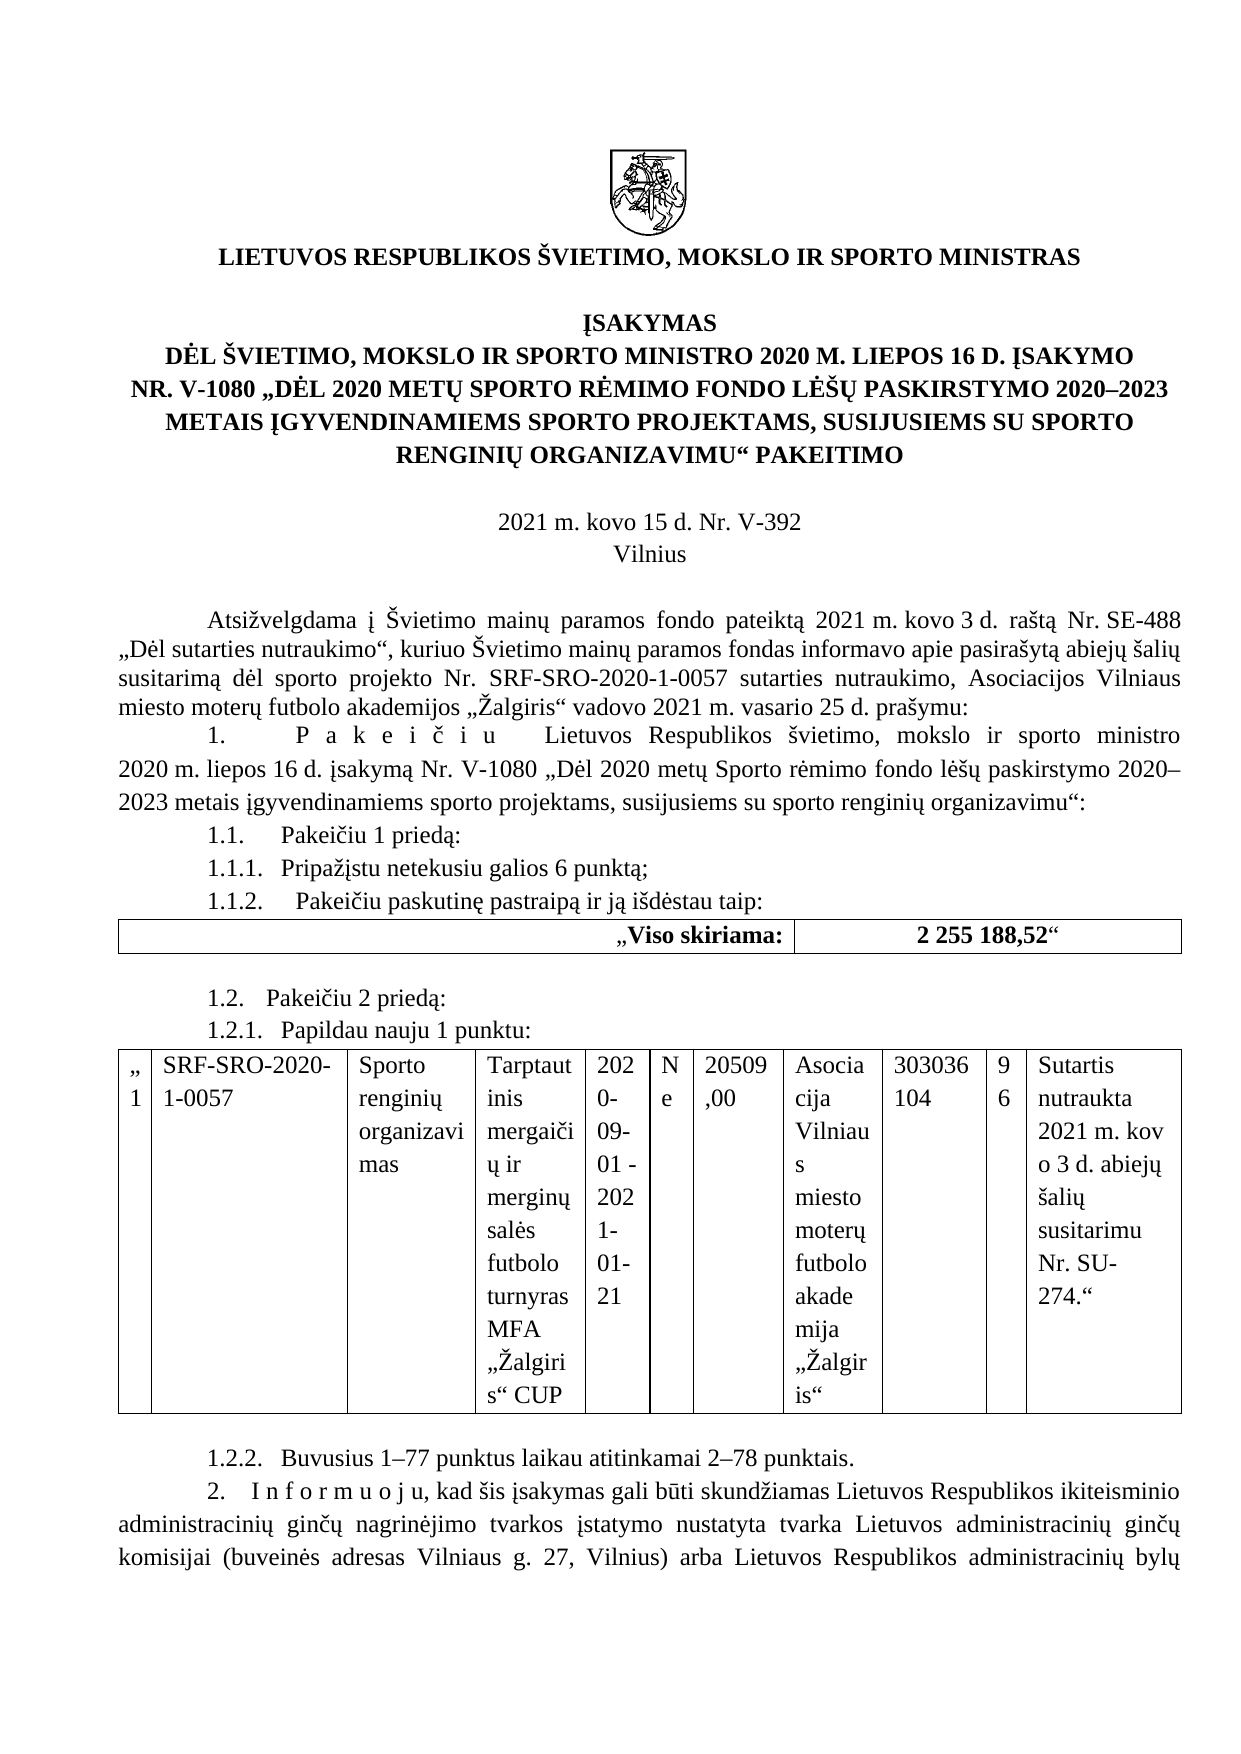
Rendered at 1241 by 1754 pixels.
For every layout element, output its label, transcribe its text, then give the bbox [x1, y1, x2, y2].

text DĖL ŠVIETIMO, MOKSLO IR SPORTO MINISTRO 2020 M. LIEPOS 16 D. ĮSAKYMO NR. V-1080 „DĖL 2020 METŲ SPORTO RĖMIMO FONDO LĖŠŲ PASKIRSTYMO 2020–2023 METAIS ĮGYVENDINAMIEMS SPORTO PROJEKTAMS, SUSIJUSIEMS SU SPORTO RENGINIŲ ORGANIZAVIMU“ PAKEITIMO [118, 341, 1181, 469]
text Vilnius [118, 539, 1181, 568]
table_header „1 [119, 1050, 151, 1413]
text LIETUVOS RESPUBLIKOS ŠVIETIMO, MOKSLO IR SPORTO MINISTRAS [118, 242, 1181, 271]
text ĮSAKYMAS [118, 308, 1181, 337]
table_header 303036104 [883, 1050, 986, 1413]
text 2021 m. kovo 15 d. Nr. V-392 [118, 507, 1181, 535]
table_header Tarptautinis mergaičių ir merginų salės futbolo turnyras MFA „Žalgiris“ CUP [476, 1050, 585, 1413]
text 1.2.1. Papildau nauju 1 punktu: [207, 1016, 1181, 1044]
text 1.2.2. Buvusius 1–77 punktus laikau atitinkamai 2–78 punktais. [207, 1443, 1181, 1471]
table_header „Viso skiriama: [119, 920, 794, 953]
table_header 2020-09-01 - 2021-01-21 [586, 1050, 649, 1413]
table_header Asociacija Vilniaus miesto moterų futbolo akademija „Žalgiris“ [784, 1050, 882, 1413]
text 1.1.2. Pakeičiu paskutinę pastraipą ir ją išdėstau taip: [118, 886, 1181, 914]
table_header 20509,00 [694, 1050, 783, 1413]
text 1.2. Pakeičiu 2 priedą: [118, 983, 1181, 1011]
table_header Sporto renginių organizavimas [348, 1050, 475, 1413]
table_header Sutartis nutraukta 2021 m. kovo 3 d. abiejų šalių susitarimu Nr. SU-274.“ [1027, 1050, 1181, 1413]
text 1.1. Pakeičiu 1 priedą: [118, 820, 1181, 848]
text 1. P a k e i č i u Lietuvos Respublikos švietimo, mokslo ir sporto ministro 2020 m. liepos 16 d. įsakymą Nr. V-1080 „Dėl 2020 metų Sporto rėmimo fondo lėšų paskirstymo 2020–2023 metais įgyvendinamiems sporto projektams, susijusiems su sporto renginių organizavimu“: [118, 721, 1181, 815]
table_header 2 255 188,52“ [795, 920, 1181, 953]
text 1.1.1. Pripažįstu netekusiu galios 6 punktą; [118, 853, 1181, 881]
table_header 96 [987, 1050, 1026, 1413]
table_header Ne [651, 1050, 693, 1413]
text 2. I n f o r m u o j u, kad šis įsakymas gali būti skundžiamas Lietuvos Respublikos ikiteisminio administracinių ginčų nagrinėjimo tvarkos įstatymo nustatyta tvarka Lietuvos administracinių ginčų komisijai (buveinės adresas Vilniaus g. 27, Vilnius) arba Lietuvos Respublikos administracinių bylų [118, 1476, 1181, 1571]
text Atsižvelgdama į Švietimo mainų paramos fondo pateiktą 2021 m. kovo 3 d. raštą Nr. SE-488 „Dėl sutarties nutraukimo“, kuriuo Švietimo mainų paramos fondas informavo apie pasirašytą abiejų šalių susitarimą dėl sporto projekto Nr. SRF-SRO-2020-1-0057 sutarties nutraukimo, Asociacijos Vilniaus miesto moterų futbolo akademijos „Žalgiris“ vadovo 2021 m. vasario 25 d. prašymu: [118, 606, 1181, 721]
table_header SRF-SRO-2020-1-0057 [152, 1050, 347, 1413]
